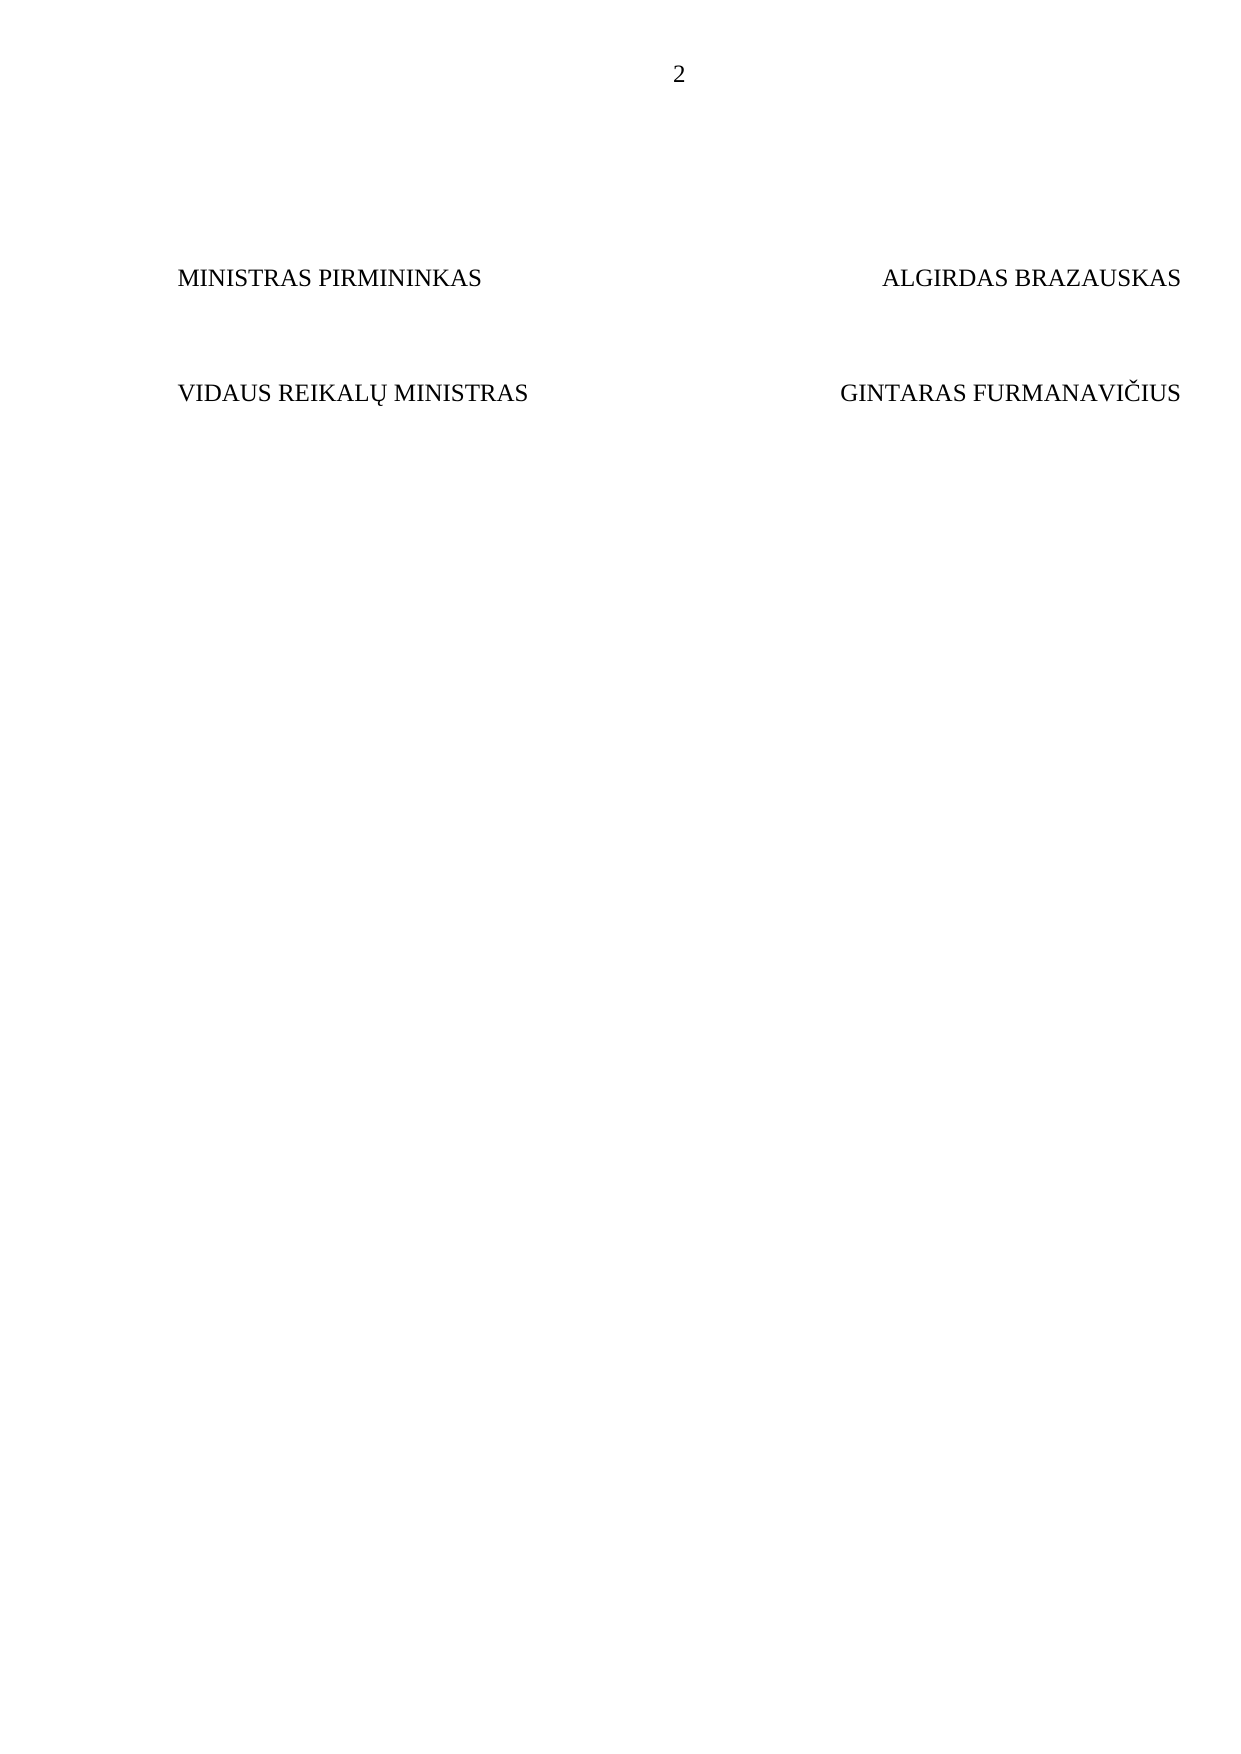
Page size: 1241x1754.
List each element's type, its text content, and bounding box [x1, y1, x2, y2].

text MINISTRAS PIRMININKAS ALGIRDAS BRAZAUSKAS [177, 263, 1181, 292]
text VIDAUS REIKALŲ MINISTRAS GINTARAS FURMANAVIČIUS [177, 378, 1181, 407]
